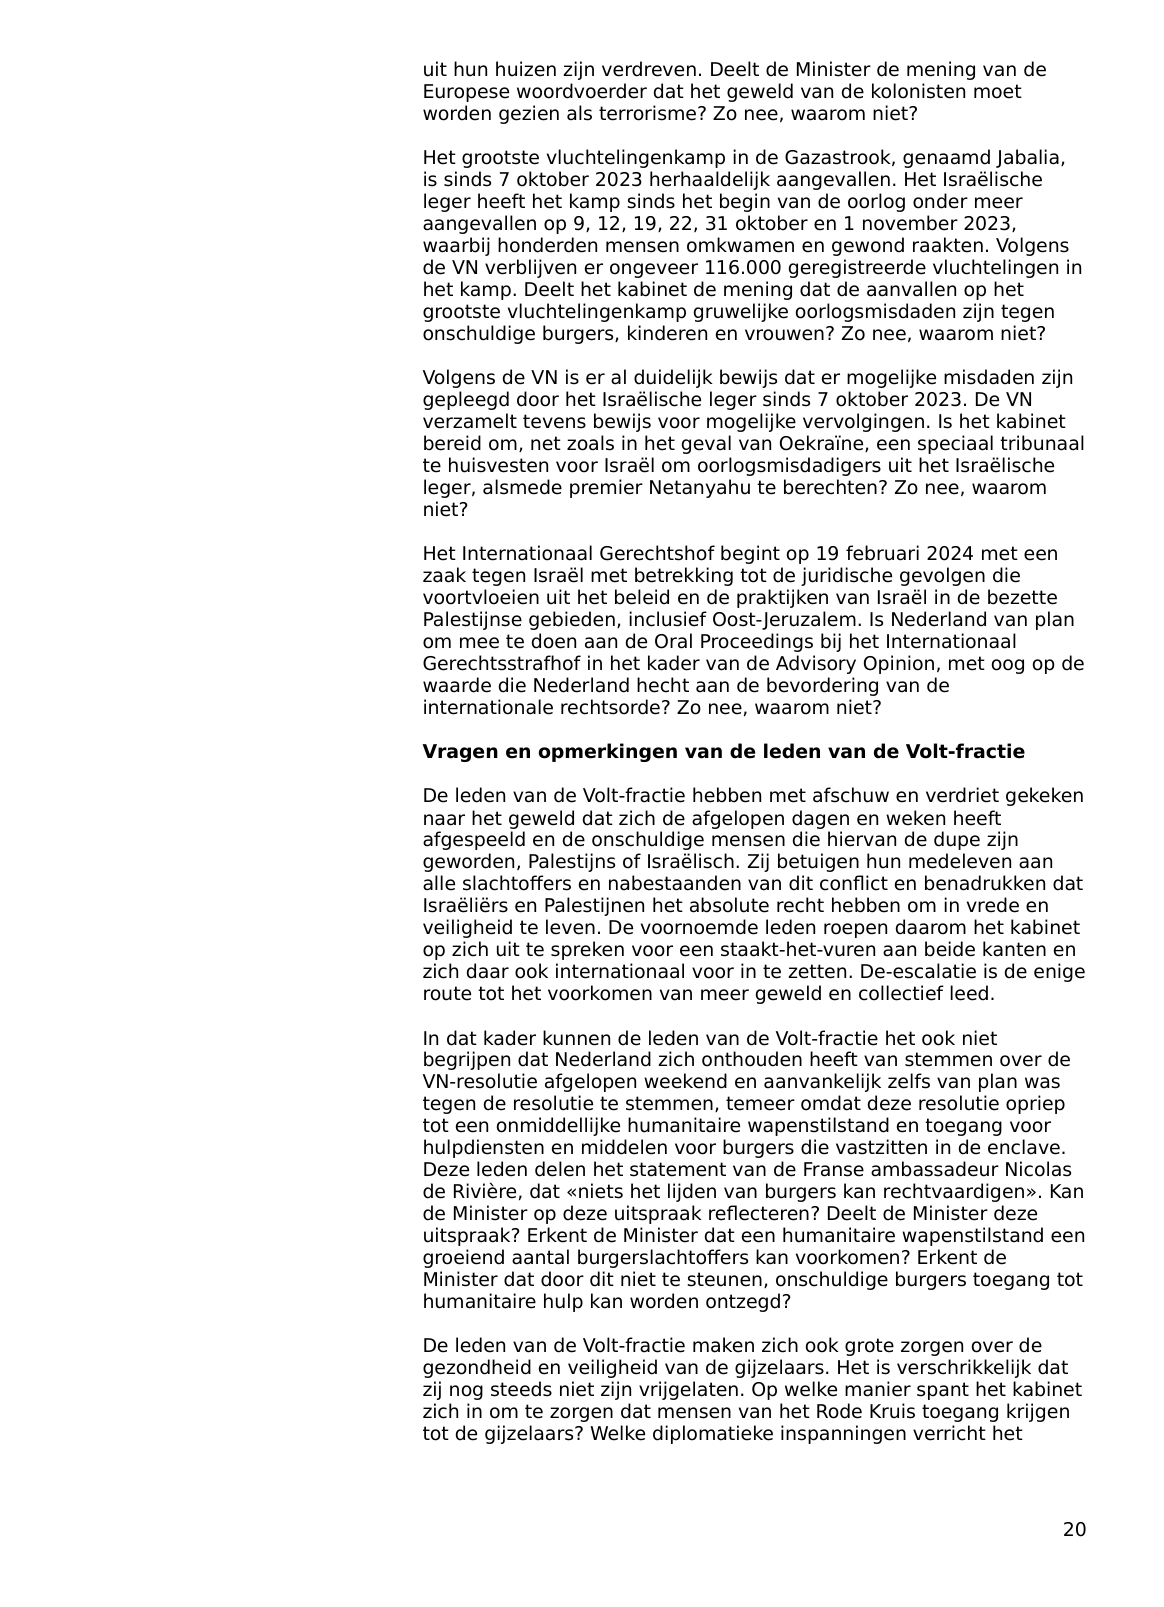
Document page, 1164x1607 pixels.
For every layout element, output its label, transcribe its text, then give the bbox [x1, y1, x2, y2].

text De leden van de Volt-fractie hebben met afschuw en verdriet gekeken naar het geweld dat zich de afgelopen dagen en weken heeft afgespeeld en de onschuldige mensen die hiervan de dupe zijn geworden, Palestijns of Israëlisch. Zij betuigen hun medeleven aan alle slachtoffers en nabestaanden van dit conflict en benadrukken dat Israëliërs en Palestijnen het absolute recht hebben om in vrede en veiligheid te leven. De voornoemde leden roepen daarom het kabinet op zich uit te spreken voor een staakt-het-vuren aan beide kanten en zich daar ook internationaal voor in te zetten. De-escalatie is de enige route tot het voorkomen van meer geweld en collectief leed. [422, 785, 1087, 1005]
text In dat kader kunnen de leden van de Volt-fractie het ook niet begrijpen dat Nederland zich onthouden heeft van stemmen over de VN-resolutie afgelopen weekend en aanvankelijk zelfs van plan was tegen de resolutie te stemmen, temeer omdat deze resolutie opriep tot een onmiddellijke humanitaire wapenstilstand en toegang voor hulpdiensten en middelen voor burgers die vastzitten in de enclave. Deze leden delen het statement van de Franse ambassadeur Nicolas de Rivière, dat «niets het lijden van burgers kan rechtvaardigen». Kan de Minister op deze uitspraak reflecteren? Deelt de Minister deze uitspraak? Erkent de Minister dat een humanitaire wapenstilstand een groeiend aantal burgerslachtoffers kan voorkomen? Erkent de Minister dat door dit niet te steunen, onschuldige burgers toegang tot humanitaire hulp kan worden ontzegd? [422, 1027, 1087, 1313]
text uit hun huizen zijn verdreven. Deelt de Minister de mening van de Europese woordvoerder dat het geweld van de kolonisten moet worden gezien als terrorisme? Zo nee, waarom niet? [422, 59, 1087, 125]
text De leden van de Volt-fractie maken zich ook grote zorgen over de gezondheid en veiligheid van de gijzelaars. Het is verschrikkelijk dat zij nog steeds niet zijn vrijgelaten. Op welke manier spant het kabinet zich in om te zorgen dat mensen van het Rode Kruis toegang krijgen tot de gijzelaars? Welke diplomatieke inspanningen verricht het [422, 1335, 1087, 1445]
text Het Internationaal Gerechtshof begint op 19 februari 2024 met een zaak tegen Israël met betrekking tot de juridische gevolgen die voortvloeien uit het beleid en de praktijken van Israël in de bezette Palestijnse gebieden, inclusief Oost-Jeruzalem. Is Nederland van plan om mee te doen aan de Oral Proceedings bij het Internationaal Gerechtsstrafhof in het kader van de Advisory Opinion, met oog op de waarde die Nederland hecht aan de bevordering van de internationale rechtsorde? Zo nee, waarom niet? [422, 543, 1087, 719]
text Het grootste vluchtelingenkamp in de Gazastrook, genaamd Jabalia, is sinds 7 oktober 2023 herhaaldelijk aangevallen. Het Israëlische leger heeft het kamp sinds het begin van de oorlog onder meer aangevallen op 9, 12, 19, 22, 31 oktober en 1 november 2023, waarbij honderden mensen omkwamen en gewond raakten. Volgens de VN verblijven er ongeveer 116.000 geregistreerde vluchtelingen in het kamp. Deelt het kabinet de mening dat de aanvallen op het grootste vluchtelingenkamp gruwelijke oorlogsmisdaden zijn tegen onschuldige burgers, kinderen en vrouwen? Zo nee, waarom niet? [422, 147, 1087, 345]
text Volgens de VN is er al duidelijk bewijs dat er mogelijke misdaden zijn gepleegd door het Israëlische leger sinds 7 oktober 2023. De VN verzamelt tevens bewijs voor mogelijke vervolgingen. Is het kabinet bereid om, net zoals in het geval van Oekraïne, een speciaal tribunaal te huisvesten voor Israël om oorlogsmisdadigers uit het Israëlische leger, alsmede premier Netanyahu te berechten? Zo nee, waarom niet? [422, 367, 1087, 521]
subtitle Vragen en opmerkingen van de leden van de Volt-fractie [422, 741, 1087, 763]
